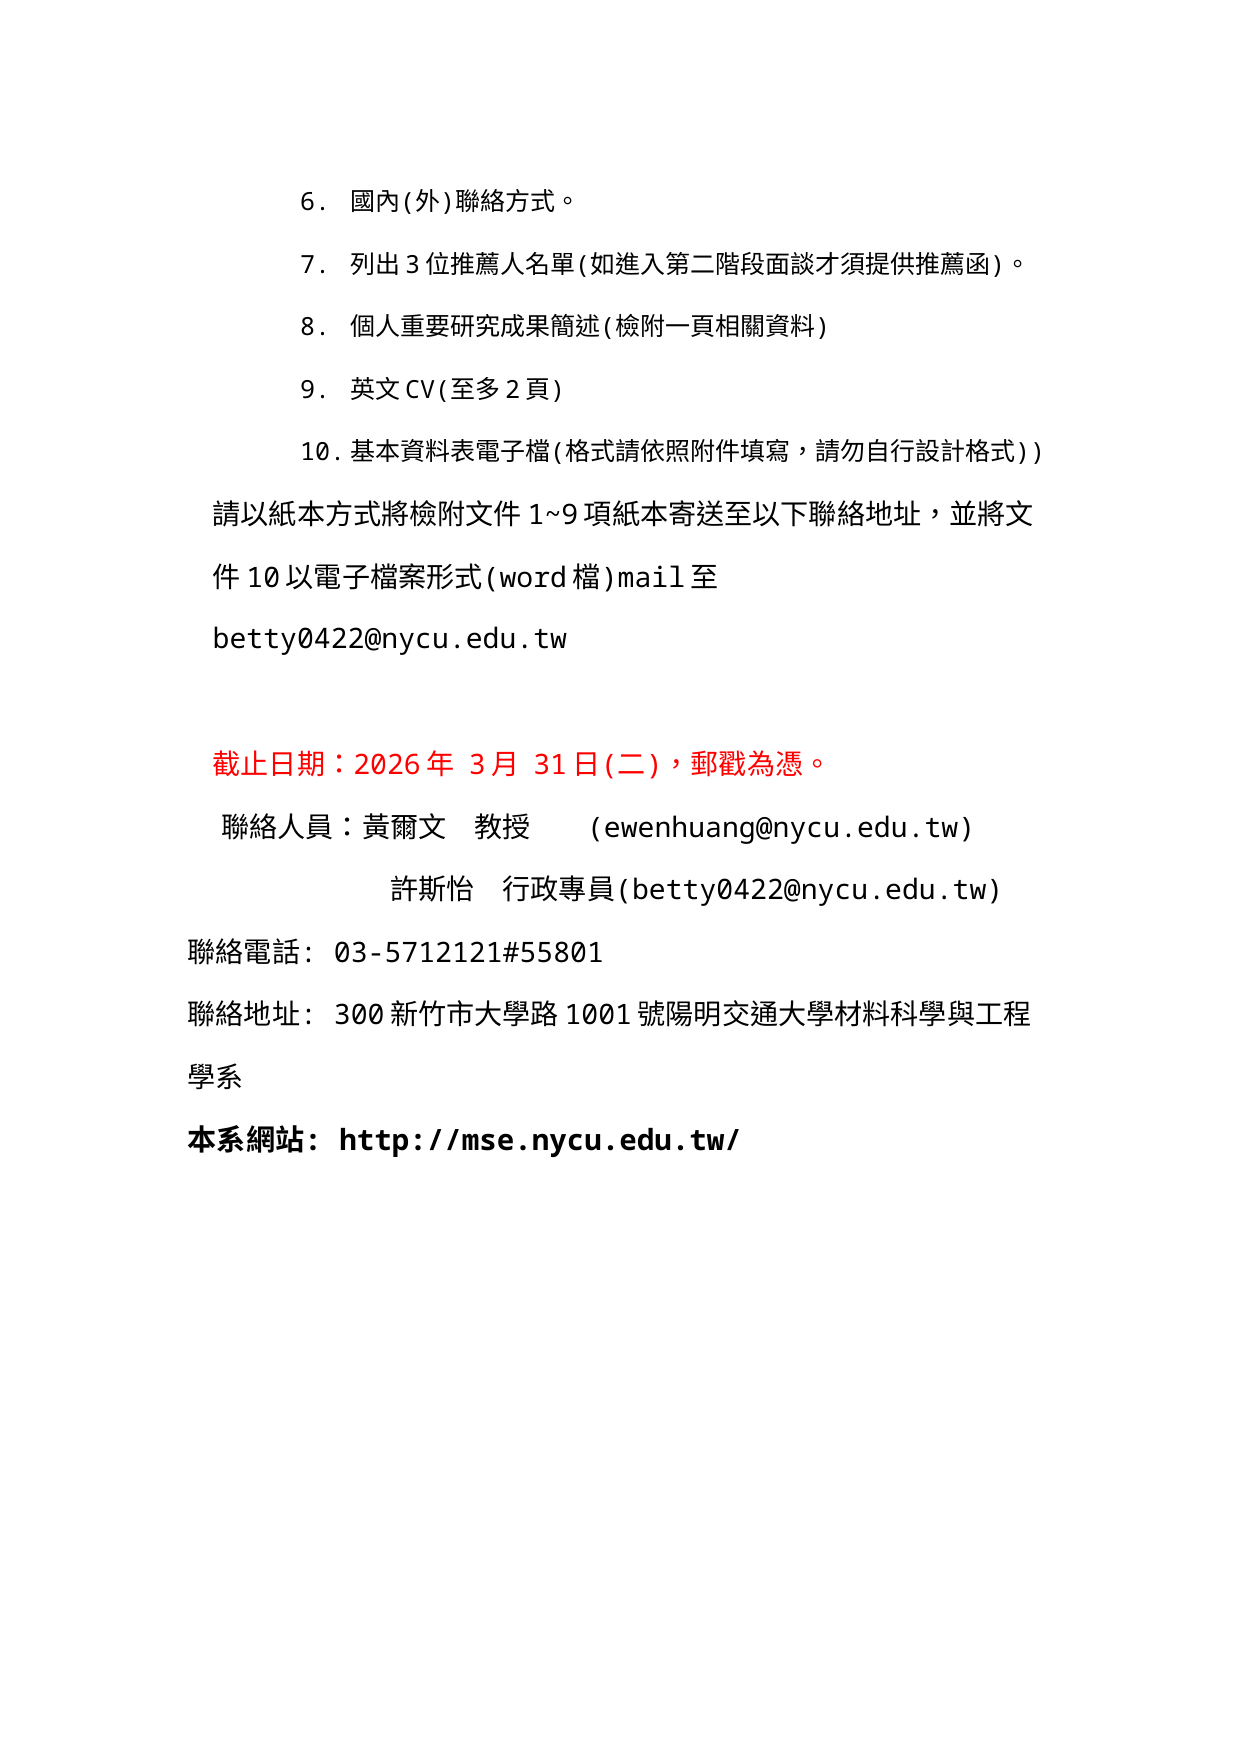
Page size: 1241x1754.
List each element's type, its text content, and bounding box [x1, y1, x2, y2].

text 許斯怡 行政專員(betty0422@nycu.edu.tw) [187, 846, 1053, 908]
text 聯絡人員：黃爾文 教授 (ewenhuang@nycu.edu.tw) [187, 783, 1053, 846]
list 英文CV(至多2頁) [300, 346, 1053, 408]
text 本系網站: http://mse.nycu.edu.tw/ [187, 1096, 1053, 1158]
text 聯絡地址: 300新竹市大學路1001號陽明交通大學材料科學與工程學系 [187, 971, 1053, 1096]
list 國內(外)聯絡方式。 [300, 158, 1053, 221]
text 請以紙本方式將檢附文件1~9項紙本寄送至以下聯絡地址，並將文件10以電子檔案形式(word檔)mail至betty0422@nycu.edu.tw [212, 471, 1053, 658]
text 聯絡電話: 03-5712121#55801 [187, 908, 1053, 971]
list 基本資料表電子檔(格式請依照附件填寫，請勿自行設計格式)) [300, 408, 1053, 471]
text 截止日期：2026年 3月 31日(二)，郵戳為憑。 [212, 721, 1053, 783]
list 列出3位推薦人名單(如進入第二階段面談才須提供推薦函)。 [300, 221, 1053, 283]
list 個人重要研究成果簡述(檢附一頁相關資料) [300, 283, 1053, 346]
